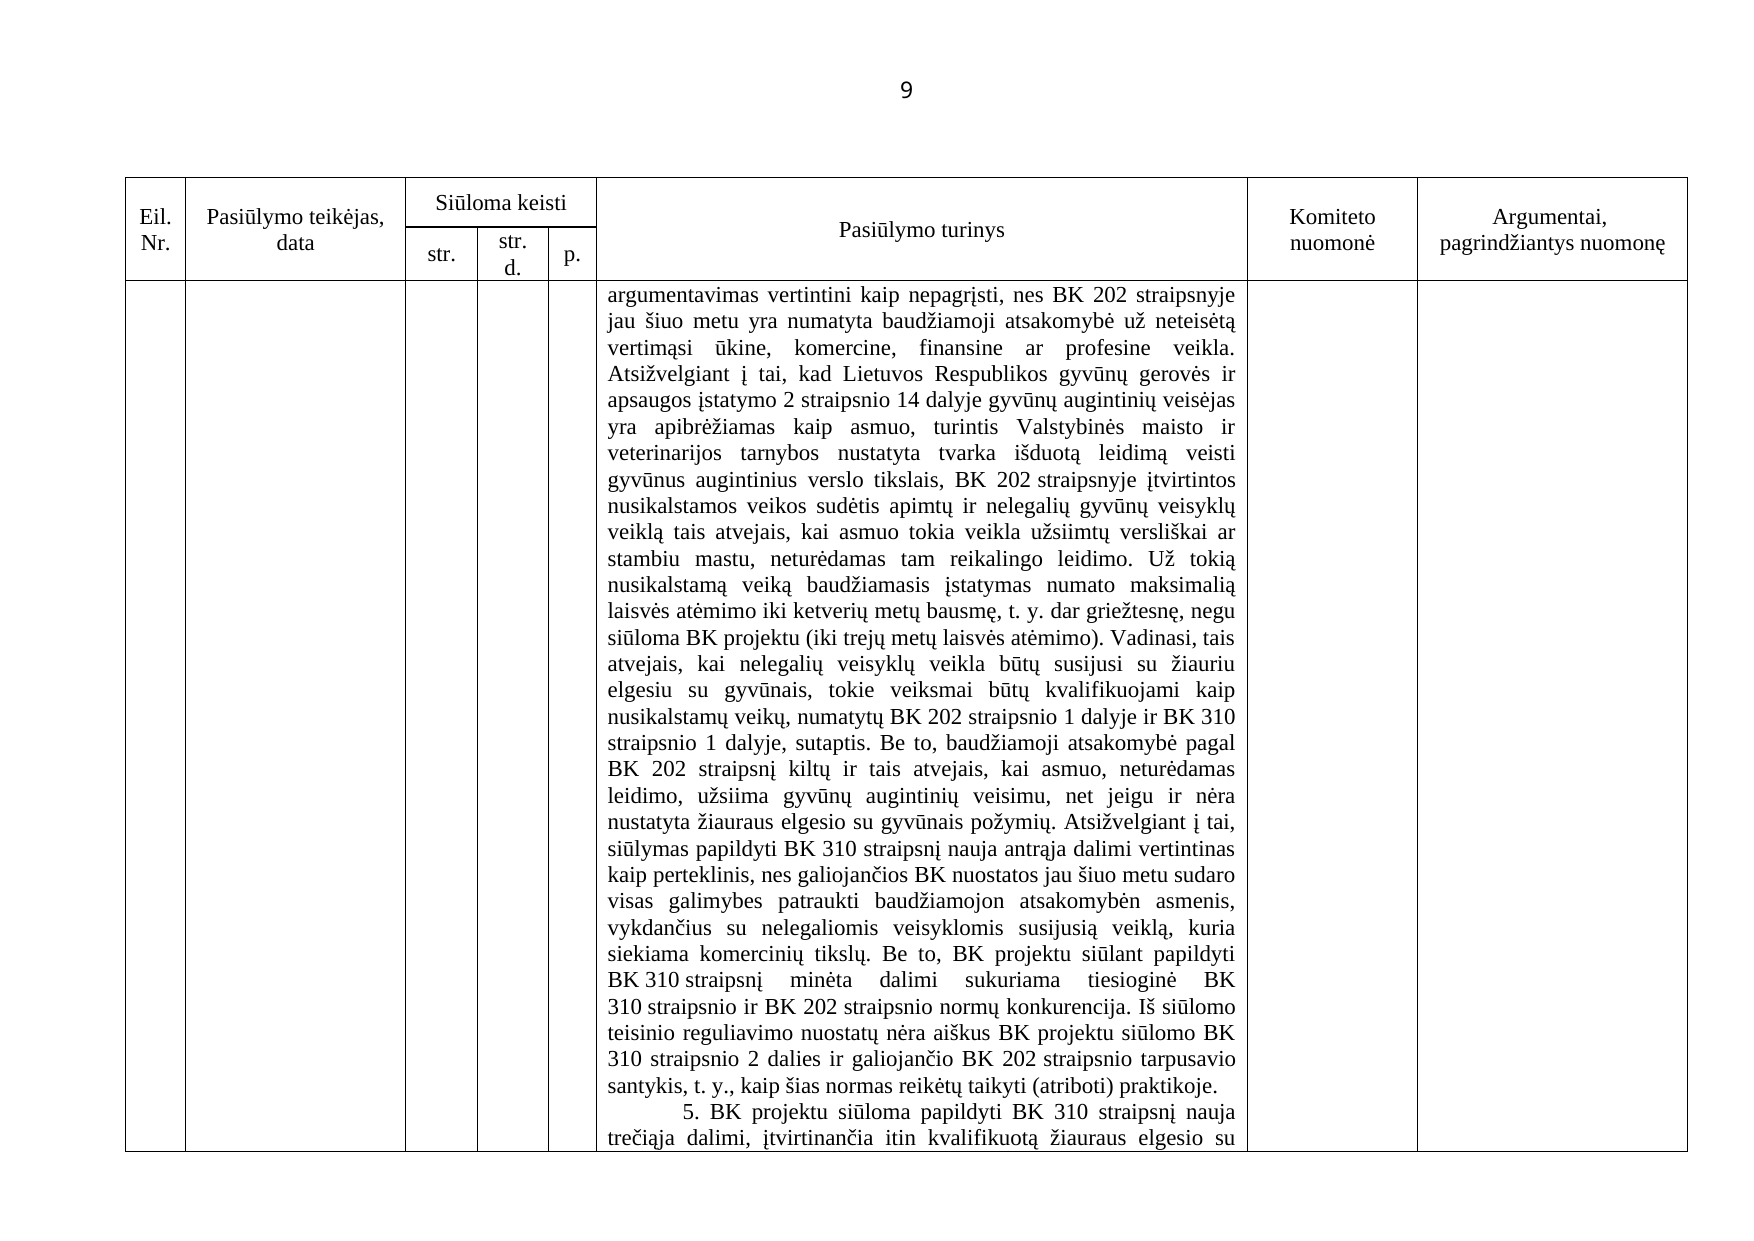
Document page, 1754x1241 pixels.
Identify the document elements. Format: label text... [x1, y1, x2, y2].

table_header Komiteto nuomonė [1248, 178, 1417, 280]
table_cell [186, 281, 405, 1151]
table_header Pasiūlymo teikėjas, data [186, 178, 405, 280]
table_header Siūloma keisti [406, 178, 596, 226]
table_header Pasiūlymo turinys [597, 178, 1247, 280]
table_cell [406, 281, 477, 1151]
table_header Argumentai, pagrindžiantys nuomonę [1418, 178, 1687, 280]
table_cell [478, 281, 548, 1151]
table_cell p. [549, 228, 596, 280]
table_cell [549, 281, 596, 1151]
table_cell argumentavimas vertintini kaip nepagrįsti, nes BK 202 straipsnyje jau šiuo metu yra numatyta baudžiamoji atsakomybė už neteisėtą vertimąsi ūkine, komercine, finansine ar profesine veikla. Atsižvelgiant į tai, kad Lietuvos Respublikos gyvūnų gerovės ir apsaugos įstatymo 2 straipsnio 14 dalyje gyvūnų augintinių veisėjas yra apibrėžiamas kaip asmuo, turintis Valstybinės maisto ir veterinarijos tarnybos nustatyta tvarka išduotą leidimą veisti gyvūnus augintinius verslo tikslais, BK 202 straipsnyje įtvirtintos nusikalstamos veikos sudėtis apimtų ir nelegalių gyvūnų veisyklų veiklą tais atvejais, kai asmuo tokia veikla užsiimtų versliškai ar stambiu mastu, neturėdamas tam reikalingo leidimo. Už tokią nusikalstamą veiką baudžiamasis įstatymas numato maksimalią laisvės atėmimo iki ketverių metų bausmę, t. y. dar griežtesnę, negu siūloma BK projektu (iki trejų metų laisvės atėmimo). Vadinasi, tais atvejais, kai nelegalių veisyklų veikla būtų susijusi su žiauriu elgesiu su gyvūnais, tokie veiksmai būtų kvalifikuojami kaip nusikalstamų veikų, numatytų BK 202 straipsnio 1 dalyje ir BK 310 straipsnio 1 dalyje, sutaptis. Be to, baudžiamoji atsakomybė pagal BK 202 straipsnį kiltų ir tais atvejais, kai asmuo, neturėdamas leidimo, užsiima gyvūnų augintinių veisimu, net jeigu ir nėra nustatyta žiauraus elgesio su gyvūnais požymių. Atsižvelgiant į tai, siūlymas papildyti BK 310 straipsnį nauja antrąja dalimi vertintinas kaip perteklinis, nes galiojančios BK nuostatos jau šiuo metu sudaro visas galimybes patraukti baudžiamojon atsakomybėn asmenis, vykdančius su nelegaliomis veisyklomis susijusią veiklą, kuria siekiama komercinių tikslų. Be to, BK projektu siūlant papildyti BK 310 straipsnį minėta dalimi sukuriama tiesioginė BK 310 straipsnio ir BK 202 straipsnio normų konkurencija. Iš siūlomo teisinio reguliavimo nuostatų nėra aiškus BK projektu siūlomo BK 310 straipsnio 2 dalies ir galiojančio BK 202 straipsnio tarpusavio santykis, t. y., kaip šias normas reikėtų taikyti (atriboti) praktikoje. 5. BK projektu siūloma papildyti BK 310 straipsnį nauja trečiąja dalimi, įtvirtinančia itin kvalifikuotą žiauraus elgesio su [597, 281, 1247, 1151]
table_cell str. [406, 228, 477, 280]
table_cell [1248, 281, 1417, 1151]
table_cell [1418, 281, 1687, 1151]
table_cell str. d. [478, 228, 548, 280]
table_header Eil. Nr. [126, 178, 185, 280]
table_cell [126, 281, 185, 1151]
